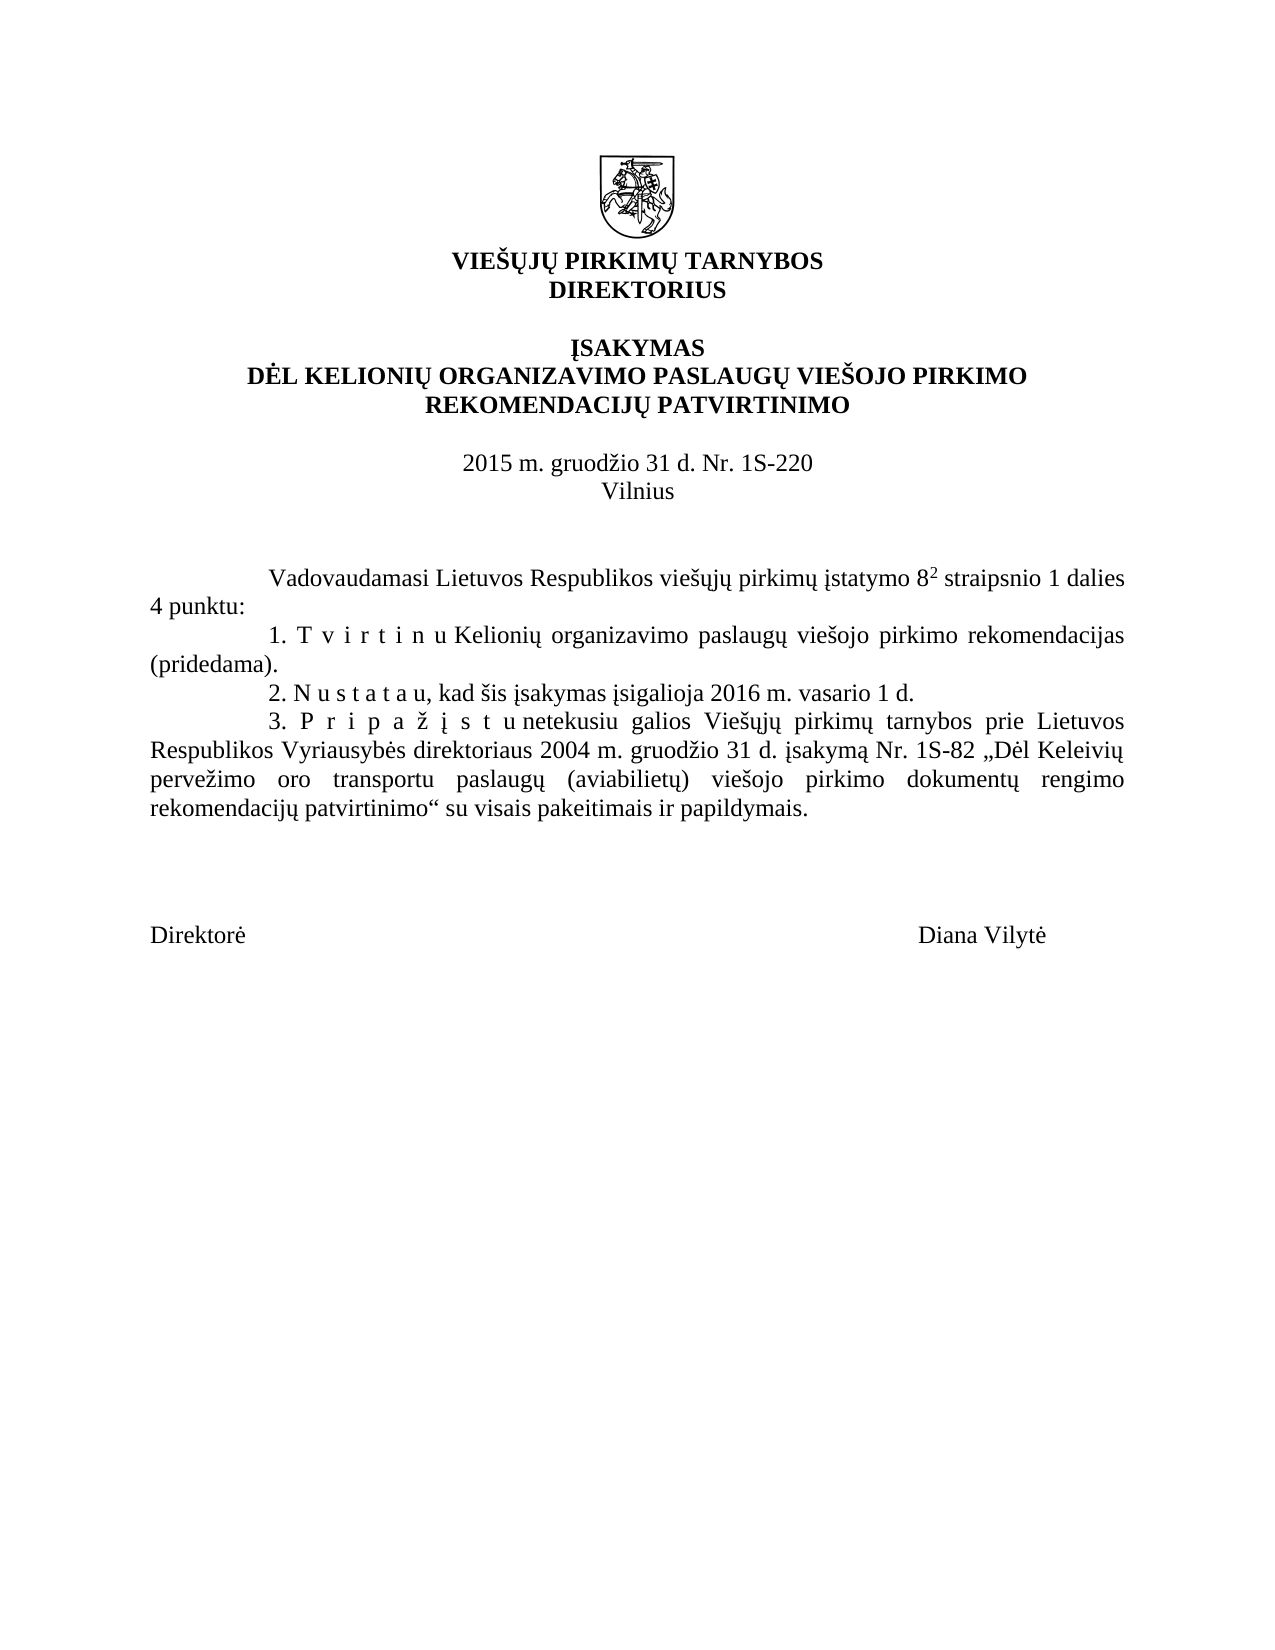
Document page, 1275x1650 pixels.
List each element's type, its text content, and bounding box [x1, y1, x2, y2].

text Direktorė Diana Vilytė [150, 921, 1125, 949]
text Vilnius [150, 476, 1125, 505]
text DIREKTORIUS [150, 275, 1125, 304]
text 2015 m. gruodžio 31 d. Nr. 1S-220 [150, 448, 1125, 476]
text Vadovaudamasi Lietuvos Respublikos viešųjų pirkimų įstatymo 82 straipsnio 1 dalies 4 punktu: [150, 563, 1125, 620]
text DĖL KELIONIŲ ORGANIZAVIMO PASLAUGŲ VIEŠOJO PIRKIMO REKOMENDACIJŲ PATVIRTINIMO [150, 361, 1125, 419]
text 1. T v i r t i n u Kelionių organizavimo paslaugų viešojo pirkimo rekomendacijas (pridedama). [150, 620, 1125, 678]
text 2. N u s t a t a u, kad šis įsakymas įsigalioja 2016 m. vasario 1 d. [150, 678, 1125, 706]
text ĮSAKYMAS [150, 333, 1125, 361]
text 3. P r i p a ž į s t u netekusiu galios Viešųjų pirkimų tarnybos prie Lietuvos Respublikos Vyriausybės direktoriaus 2004 m. gruodžio 31 d. įsakymą Nr. 1S-82 „Dėl Keleivių pervežimo oro transportu paslaugų (aviabilietų) viešojo pirkimo dokumentų rengimo rekomendacijų patvirtinimo“ su visais pakeitimais ir papildymais. [150, 706, 1125, 821]
text VIEŠŲJŲ PIRKIMŲ TARNYBOS [150, 246, 1125, 275]
